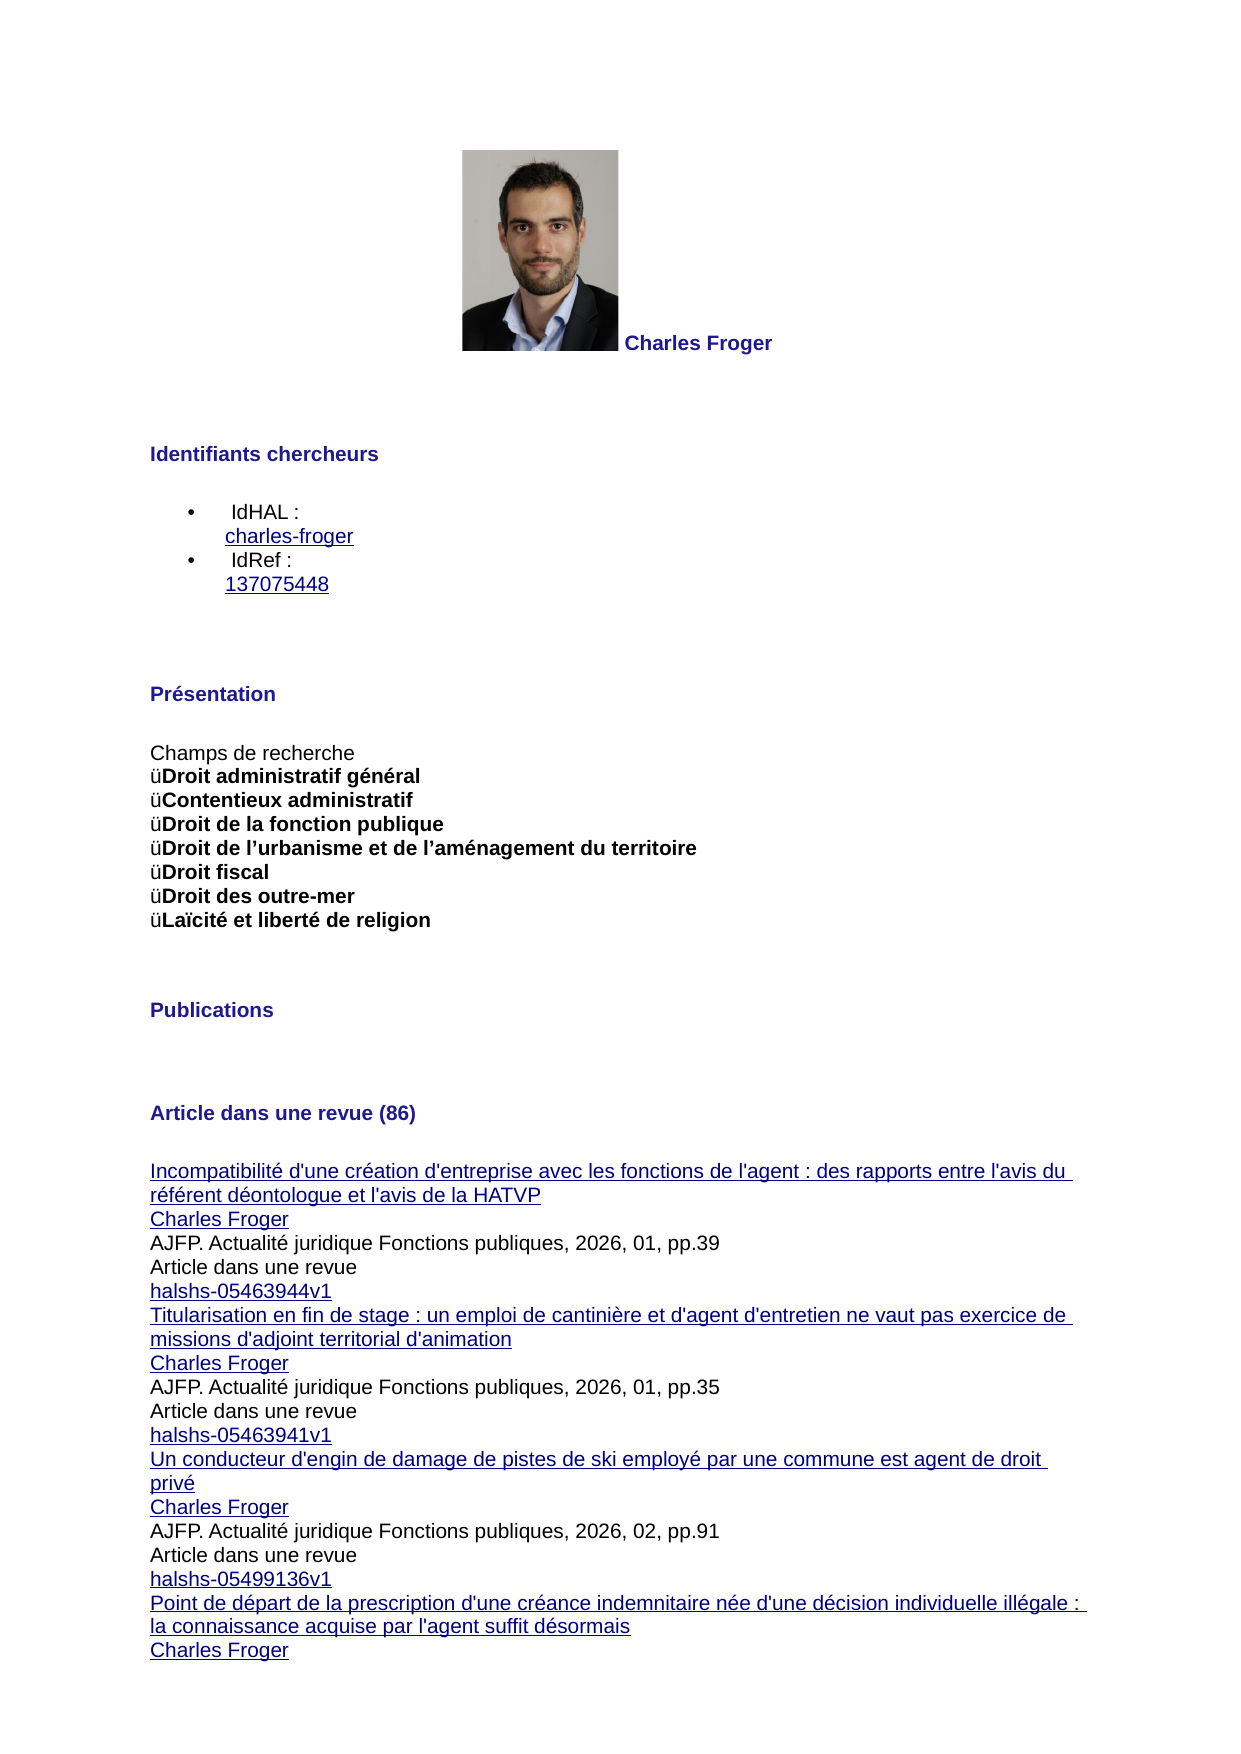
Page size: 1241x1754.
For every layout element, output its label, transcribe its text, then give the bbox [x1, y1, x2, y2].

text üDroit de la fonction publique [150, 812, 1090, 836]
picture [462, 150, 619, 351]
table_header Incompatibilité d'une création d'entreprise avec les fonctions de l'agent : des rapports entre l'avis du référent déontologue et l'avis de la HATVP Charles Froger AJFP. Actualité juridique Fonctions publiques, 2026, 01, pp.39 Article dans une revue halshs-05463944v1 [150, 1159, 1090, 1303]
table_cell Point de départ de la prescription d'une créance indemnitaire née d'une décision individuelle illégale : la connaissance acquise par l'agent suffit désormais Charles Froger [150, 1590, 1090, 1662]
subtitle Identifiants chercheurs [150, 441, 1090, 465]
subtitle Champs de recherche [150, 740, 1090, 764]
subtitle Charles Froger [150, 150, 1090, 355]
text üDroit de l’urbanisme et de l’aménagement du territoire [150, 836, 1090, 860]
list IdHAL : [187, 500, 1090, 524]
text üContentieux administratif [150, 788, 1090, 812]
text üDroit fiscal [150, 860, 1090, 884]
list 137075448 [187, 572, 1090, 596]
table_cell Un conducteur d'engin de damage de pistes de ski employé par une commune est agent de droit privé Charles Froger AJFP. Actualité juridique Fonctions publiques, 2026, 02, pp.91 Article dans une revue halshs-05499136v1 [150, 1447, 1090, 1590]
text üDroit administratif général [150, 764, 1090, 788]
list charles-froger [187, 524, 1090, 548]
text üLaïcité et liberté de religion [150, 908, 1090, 932]
list IdRef : [187, 548, 1090, 572]
subtitle Présentation [150, 682, 1090, 706]
text üDroit des outre-mer [150, 884, 1090, 908]
table_cell Titularisation en fin de stage : un emploi de cantinière et d'agent d'entretien ne vaut pas exercice de missions d'adjoint territorial d'animation Charles Froger AJFP. Actualité juridique Fonctions publiques, 2026, 01, pp.35 Article dans une revue halshs-05463941v1 [150, 1303, 1090, 1447]
subtitle Article dans une revue (86) [150, 1101, 1090, 1125]
subtitle Publications [150, 998, 1090, 1022]
